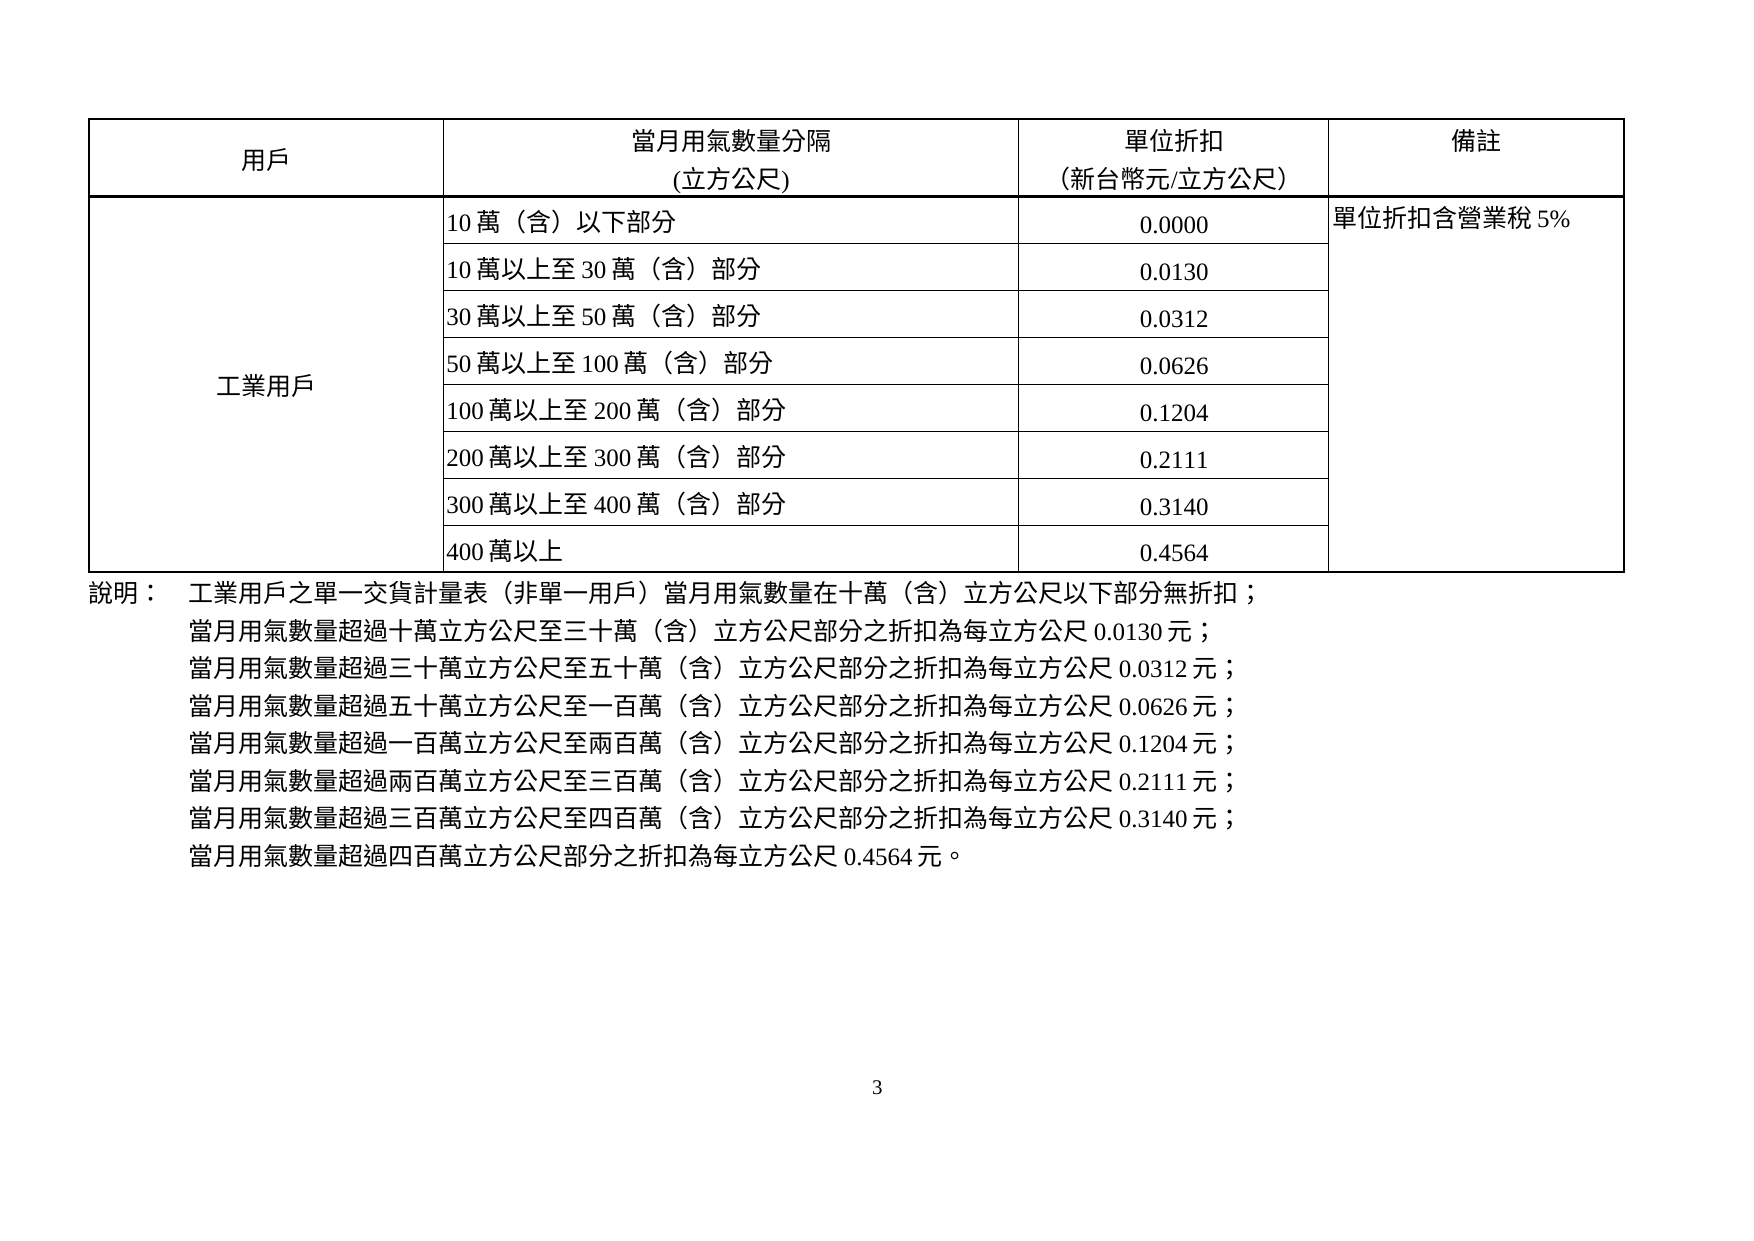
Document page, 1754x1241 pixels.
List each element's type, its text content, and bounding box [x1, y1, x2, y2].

table_header 備註 [1329, 120, 1623, 195]
table_cell 工業用戶 [90, 198, 443, 571]
table_cell 300萬以上至400萬（含）部分 [444, 479, 1018, 524]
table_cell 0.3140 [1019, 479, 1328, 524]
table_header 用戶 [90, 120, 443, 195]
table_cell 0.0312 [1019, 291, 1328, 337]
table_header 當月用氣數量分隔 (立方公尺) [444, 120, 1018, 195]
table_cell 單位折扣含營業稅5% [1329, 198, 1623, 571]
table_cell 0.0626 [1019, 338, 1328, 384]
table_cell 0.0000 [1019, 198, 1328, 243]
table_header 單位折扣 （新台幣元/立方公尺） [1019, 120, 1328, 195]
text 當月用氣數量超過四百萬立方公尺部分之折扣為每立方公尺0.4564元。 [139, 835, 1665, 872]
table_cell 10萬（含）以下部分 [444, 198, 1018, 243]
table_cell 200萬以上至300萬（含）部分 [444, 432, 1018, 478]
table_cell 0.1204 [1019, 385, 1328, 431]
table_cell 30萬以上至50萬（含）部分 [444, 291, 1018, 337]
text 當月用氣數量超過三十萬立方公尺至五十萬（含）立方公尺部分之折扣為每立方公尺0.0312元； [151, 647, 1665, 685]
table_cell 0.4564 [1019, 526, 1328, 571]
table_cell 0.2111 [1019, 432, 1328, 478]
text 當月用氣數量超過五十萬立方公尺至一百萬（含）立方公尺部分之折扣為每立方公尺0.0626元； [151, 685, 1665, 722]
table_cell 50萬以上至100萬（含）部分 [444, 338, 1018, 384]
table_cell 10萬以上至30萬（含）部分 [444, 244, 1018, 290]
text 當月用氣數量超過兩百萬立方公尺至三百萬（含）立方公尺部分之折扣為每立方公尺0.2111元； [151, 760, 1665, 797]
table_cell 100萬以上至200萬（含）部分 [444, 385, 1018, 431]
text 當月用氣數量超過三百萬立方公尺至四百萬（含）立方公尺部分之折扣為每立方公尺0.3140元； [151, 797, 1665, 835]
text 說明： 工業用戶之單一交貨計量表（非單一用戶）當月用氣數量在十萬（含）立方公尺以下部分無折扣； [89, 572, 1665, 610]
table_cell 400萬以上 [444, 526, 1018, 571]
text 當月用氣數量超過一百萬立方公尺至兩百萬（含）立方公尺部分之折扣為每立方公尺0.1204元； [151, 722, 1665, 760]
text 當月用氣數量超過十萬立方公尺至三十萬（含）立方公尺部分之折扣為每立方公尺0.0130元； [139, 610, 1665, 647]
table_cell 0.0130 [1019, 244, 1328, 290]
